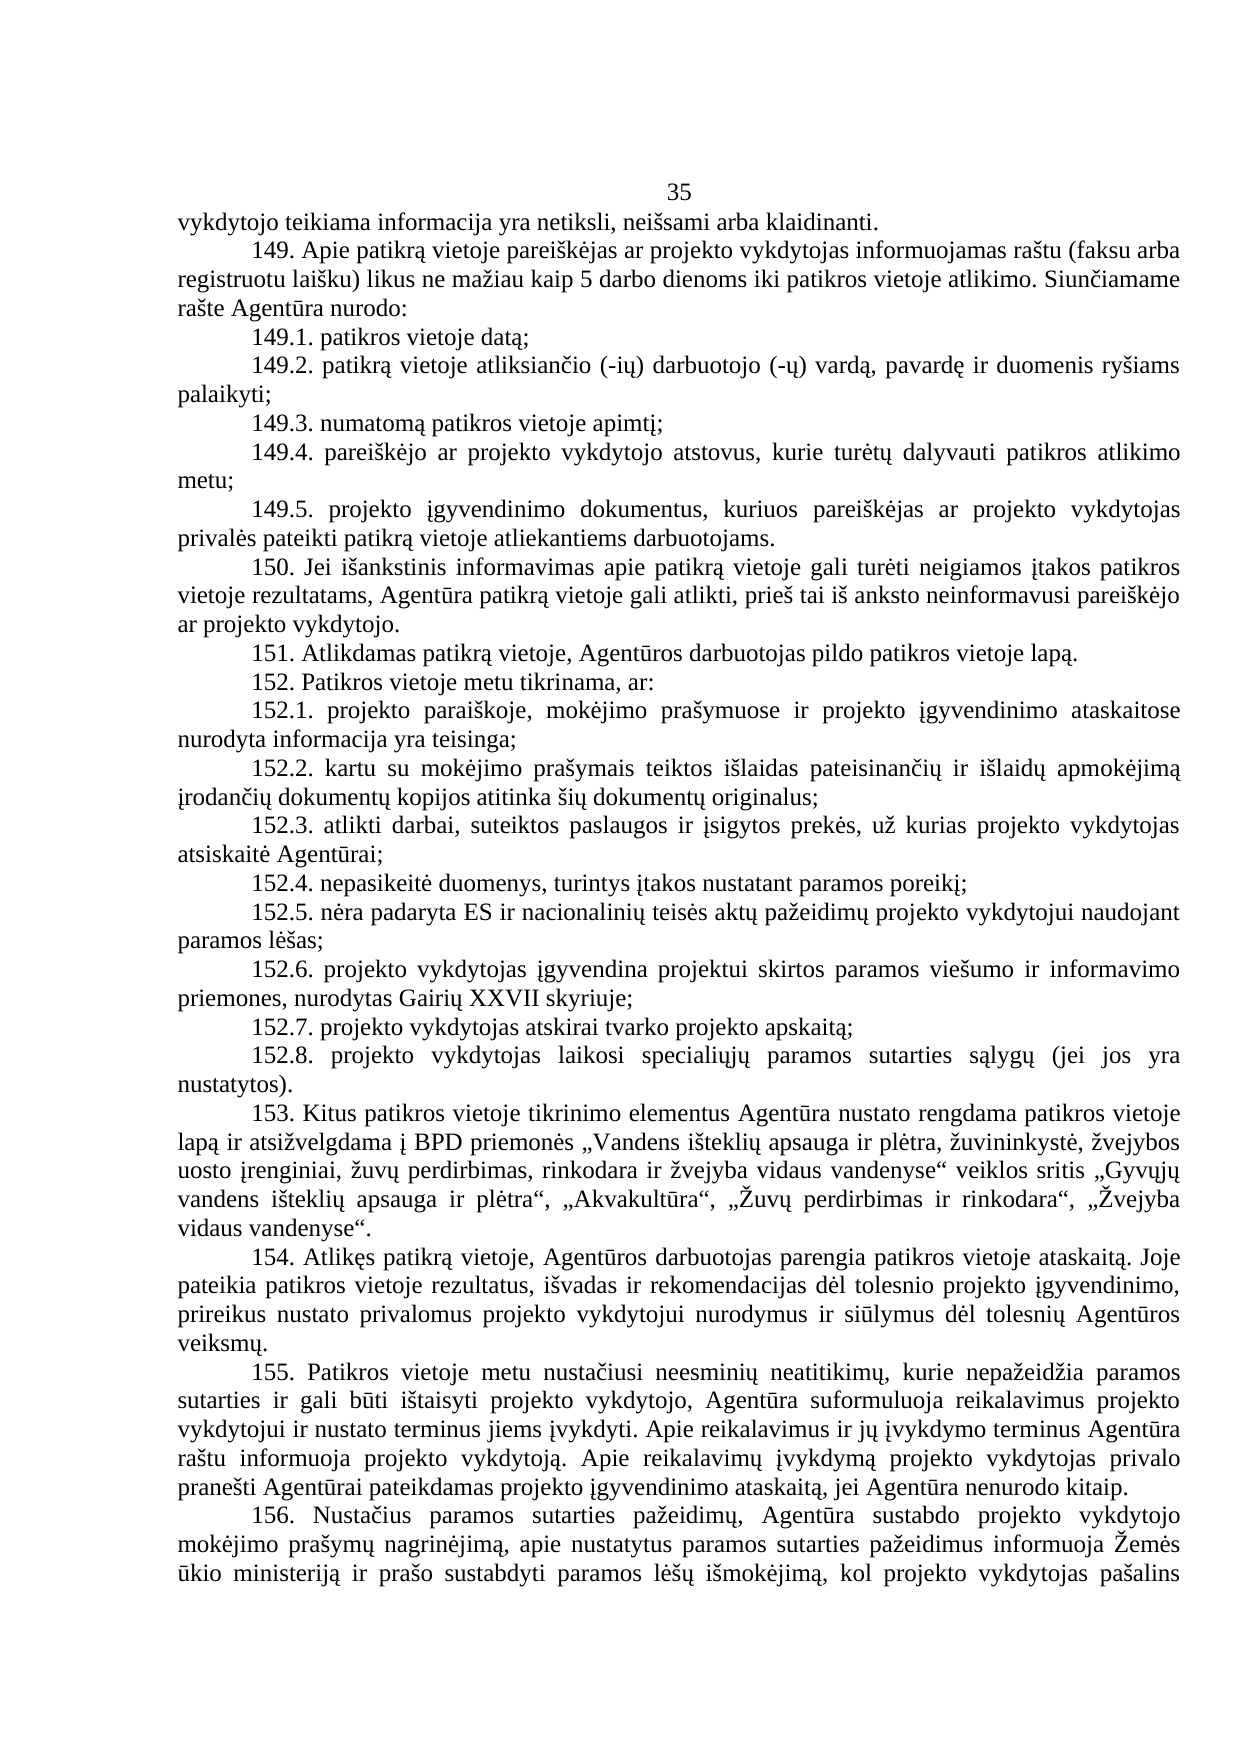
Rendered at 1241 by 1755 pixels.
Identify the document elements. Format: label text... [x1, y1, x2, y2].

text 149.1. patikros vietoje datą; [177, 322, 1181, 350]
text vykdytojo teikiama informacija yra netiksli, neišsami arba klaidinanti. [177, 207, 1181, 235]
text 149. Apie patikrą vietoje pareiškėjas ar projekto vykdytojas informuojamas raštu (faksu arba registruotu laišku) likus ne mažiau kaip 5 darbo dienoms iki patikros vietoje atlikimo. Siunčiamame rašte Agentūra nurodo: [177, 235, 1181, 322]
text 152.7. projekto vykdytojas atskirai tvarko projekto apskaitą; [177, 1012, 1181, 1040]
text 152.6. projekto vykdytojas įgyvendina projektui skirtos paramos viešumo ir informavimo priemones, nurodytas Gairių XXVII skyriuje; [177, 954, 1181, 1012]
text 149.5. projekto įgyvendinimo dokumentus, kuriuos pareiškėjas ar projekto vykdytojas privalės pateikti patikrą vietoje atliekantiems darbuotojams. [177, 494, 1181, 552]
text 152. Patikros vietoje metu tikrinama, ar: [177, 667, 1181, 695]
text 149.3. numatomą patikros vietoje apimtį; [177, 408, 1181, 437]
text 150. Jei išankstinis informavimas apie patikrą vietoje gali turėti neigiamos įtakos patikros vietoje rezultatams, Agentūra patikrą vietoje gali atlikti, prieš tai iš anksto neinformavusi pareiškėjo ar projekto vykdytojo. [177, 552, 1181, 638]
text 152.5. nėra padaryta ES ir nacionalinių teisės aktų pažeidimų projekto vykdytojui naudojant paramos lėšas; [177, 897, 1181, 954]
text 151. Atlikdamas patikrą vietoje, Agentūros darbuotojas pildo patikros vietoje lapą. [177, 638, 1181, 667]
text 152.3. atlikti darbai, suteiktos paslaugos ir įsigytos prekės, už kurias projekto vykdytojas atsiskaitė Agentūrai; [177, 810, 1181, 868]
text 152.8. projekto vykdytojas laikosi specialiųjų paramos sutarties sąlygų (jei jos yra nustatytos). [177, 1040, 1181, 1098]
text 152.4. nepasikeitė duomenys, turintys įtakos nustatant paramos poreikį; [177, 868, 1181, 897]
text 155. Patikros vietoje metu nustačiusi neesminių neatitikimų, kurie nepažeidžia paramos sutarties ir gali būti ištaisyti projekto vykdytojo, Agentūra suformuluoja reikalavimus projekto vykdytojui ir nustato terminus jiems įvykdyti. Apie reikalavimus ir jų įvykdymo terminus Agentūra raštu informuoja projekto vykdytoją. Apie reikalavimų įvykdymą projekto vykdytojas privalo pranešti Agentūrai pateikdamas projekto įgyvendinimo ataskaitą, jei Agentūra nenurodo kitaip. [177, 1357, 1181, 1500]
text 152.2. kartu su mokėjimo prašymais teiktos išlaidas pateisinančių ir išlaidų apmokėjimą įrodančių dokumentų kopijos atitinka šių dokumentų originalus; [177, 753, 1181, 810]
text 156. Nustačius paramos sutarties pažeidimų, Agentūra sustabdo projekto vykdytojo mokėjimo prašymų nagrinėjimą, apie nustatytus paramos sutarties pažeidimus informuoja Žemės ūkio ministeriją ir prašo sustabdyti paramos lėšų išmokėjimą, kol projekto vykdytojas pašalins [177, 1500, 1181, 1587]
text 153. Kitus patikros vietoje tikrinimo elementus Agentūra nustato rengdama patikros vietoje lapą ir atsižvelgdama į BPD priemonės „Vandens išteklių apsauga ir plėtra, žuvininkystė, žvejybos uosto įrenginiai, žuvų perdirbimas, rinkodara ir žvejyba vidaus vandenyse“ veiklos sritis „Gyvųjų vandens išteklių apsauga ir plėtra“, „Akvakultūra“, „Žuvų perdirbimas ir rinkodara“, „Žvejyba vidaus vandenyse“. [177, 1098, 1181, 1242]
text 152.1. projekto paraiškoje, mokėjimo prašymuose ir projekto įgyvendinimo ataskaitose nurodyta informacija yra teisinga; [177, 695, 1181, 753]
text 149.4. pareiškėjo ar projekto vykdytojo atstovus, kurie turėtų dalyvauti patikros atlikimo metu; [177, 437, 1181, 494]
text 154. Atlikęs patikrą vietoje, Agentūros darbuotojas parengia patikros vietoje ataskaitą. Joje pateikia patikros vietoje rezultatus, išvadas ir rekomendacijas dėl tolesnio projekto įgyvendinimo, prireikus nustato privalomus projekto vykdytojui nurodymus ir siūlymus dėl tolesnių Agentūros veiksmų. [177, 1242, 1181, 1357]
text 149.2. patikrą vietoje atliksiančio (-ių) darbuotojo (-ų) vardą, pavardę ir duomenis ryšiams palaikyti; [177, 350, 1181, 408]
